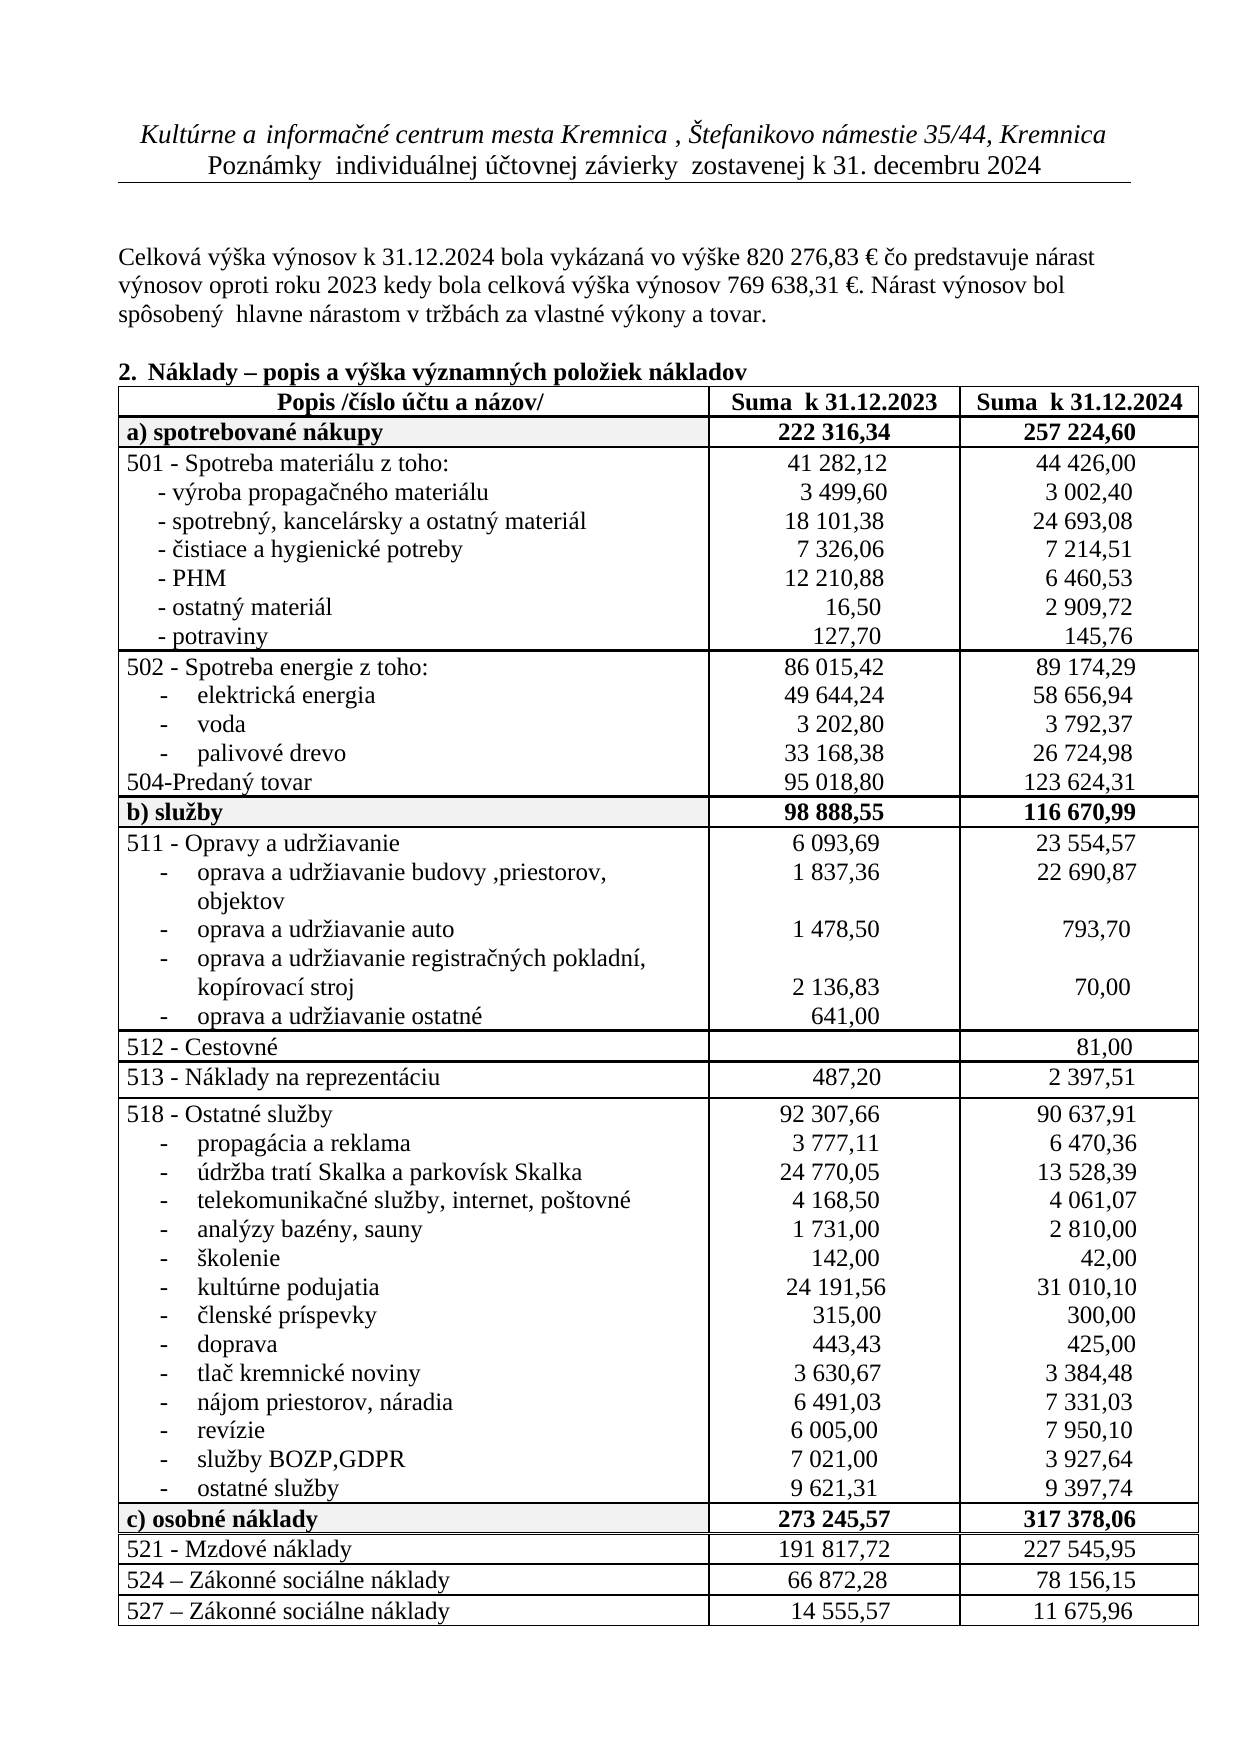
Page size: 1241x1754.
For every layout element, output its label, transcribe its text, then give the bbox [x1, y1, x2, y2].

table_cell 89 174,29 58 656,94 3 792,37 26 724,98 123 624,31 [961, 652, 1198, 795]
table_cell 518 - Ostatné služby propagácia a reklama údržba tratí Skalka a parkovísk Skalka telekomunikačné služby, internet, poštovné analýzy bazény, sauny školenie kultúrne podujatia členské príspevky doprava tlač kremnické noviny nájom priestorov, náradia revízie služby BOZP,GDPR ostatné služby [119, 1099, 708, 1502]
list Náklady – popis a výška významných položiek nákladov [118, 357, 1122, 386]
table_cell 98 888,55 [710, 798, 959, 826]
table_cell 524 – Zákonné sociálne náklady [119, 1565, 708, 1594]
table_cell 227 545,95 [961, 1535, 1198, 1563]
table_cell 511 - Opravy a udržiavanie oprava a udržiavanie budovy ,priestorov, objektov oprava a udržiavanie auto oprava a udržiavanie registračných pokladní, kopírovací stroj oprava a udržiavanie ostatné [119, 828, 708, 1029]
table_cell 513 - Náklady na reprezentáciu [119, 1063, 708, 1097]
table_cell 317 378,06 [961, 1504, 1198, 1532]
table_cell 11 675,96 [961, 1596, 1198, 1625]
table_cell 14 555,57 [710, 1596, 959, 1625]
table_cell 512 - Cestovné [119, 1032, 708, 1060]
table_cell 23 554,57 22 690,87 793,70 70,00 [961, 828, 1198, 1029]
table_cell c) osobné náklady [119, 1504, 708, 1532]
table_cell 92 307,66 3 777,11 24 770,05 4 168,50 1 731,00 142,00 24 191,56 315,00 443,43 3 630,67 6 491,03 6 005,00 7 021,00 9 621,31 [710, 1099, 959, 1502]
table_cell 487,20 [710, 1063, 959, 1097]
table_cell 90 637,91 6 470,36 13 528,39 4 061,07 2 810,00 42,00 31 010,10 300,00 425,00 3 384,48 7 331,03 7 950,10 3 927,64 9 397,74 [961, 1099, 1198, 1502]
table_cell 501 - Spotreba materiálu z toho: - výroba propagačného materiálu - spotrebný, kancelársky a ostatný materiál - čistiace a hygienické potreby - PHM - ostatný materiál - potraviny [119, 448, 708, 649]
table_cell [710, 1032, 959, 1060]
table_cell 86 015,42 49 644,24 3 202,80 33 168,38 95 018,80 [710, 652, 959, 795]
table_cell b) služby [119, 798, 708, 826]
table_cell 222 316,34 [710, 418, 959, 446]
table_cell 257 224,60 [961, 418, 1198, 446]
table_cell 191 817,72 [710, 1535, 959, 1563]
table_header Popis /číslo účtu a názov/ [119, 387, 708, 415]
table_cell 527 – Zákonné sociálne náklady [119, 1596, 708, 1625]
table_header Suma k 31.12.2024 [961, 387, 1198, 415]
table_cell 6 093,69 1 837,36 1 478,50 2 136,83 641,00 [710, 828, 959, 1029]
table_cell 2 397,51 [961, 1063, 1198, 1097]
table_cell 502 - Spotreba energie z toho: elektrická energia voda palivové drevo 504-Predaný tovar [119, 652, 708, 795]
table_cell 81,00 [961, 1032, 1198, 1060]
table_cell 66 872,28 [710, 1565, 959, 1594]
table_cell 116 670,99 [961, 798, 1198, 826]
table_header Suma k 31.12.2023 [710, 387, 959, 415]
table_cell 521 - Mzdové náklady [119, 1535, 708, 1563]
text Celková výška výnosov k 31.12.2024 bola vykázaná vo výške 820 276,83 € čo predstavuje nárast výnosov oproti roku 2023 kedy bola celková výška výnosov 769 638,31 €. Nárast výnosov bol spôsobený hlavne nárastom v tržbách za vlastné výkony a tovar. [118, 242, 1122, 328]
table_cell 273 245,57 [710, 1504, 959, 1532]
table_cell 41 282,12 3 499,60 18 101,38 7 326,06 12 210,88 16,50 127,70 [710, 448, 959, 649]
table_cell a) spotrebované nákupy [119, 418, 708, 446]
table_cell 78 156,15 [961, 1565, 1198, 1594]
table_cell 44 426,00 3 002,40 24 693,08 7 214,51 6 460,53 2 909,72 145,76 [961, 448, 1198, 649]
